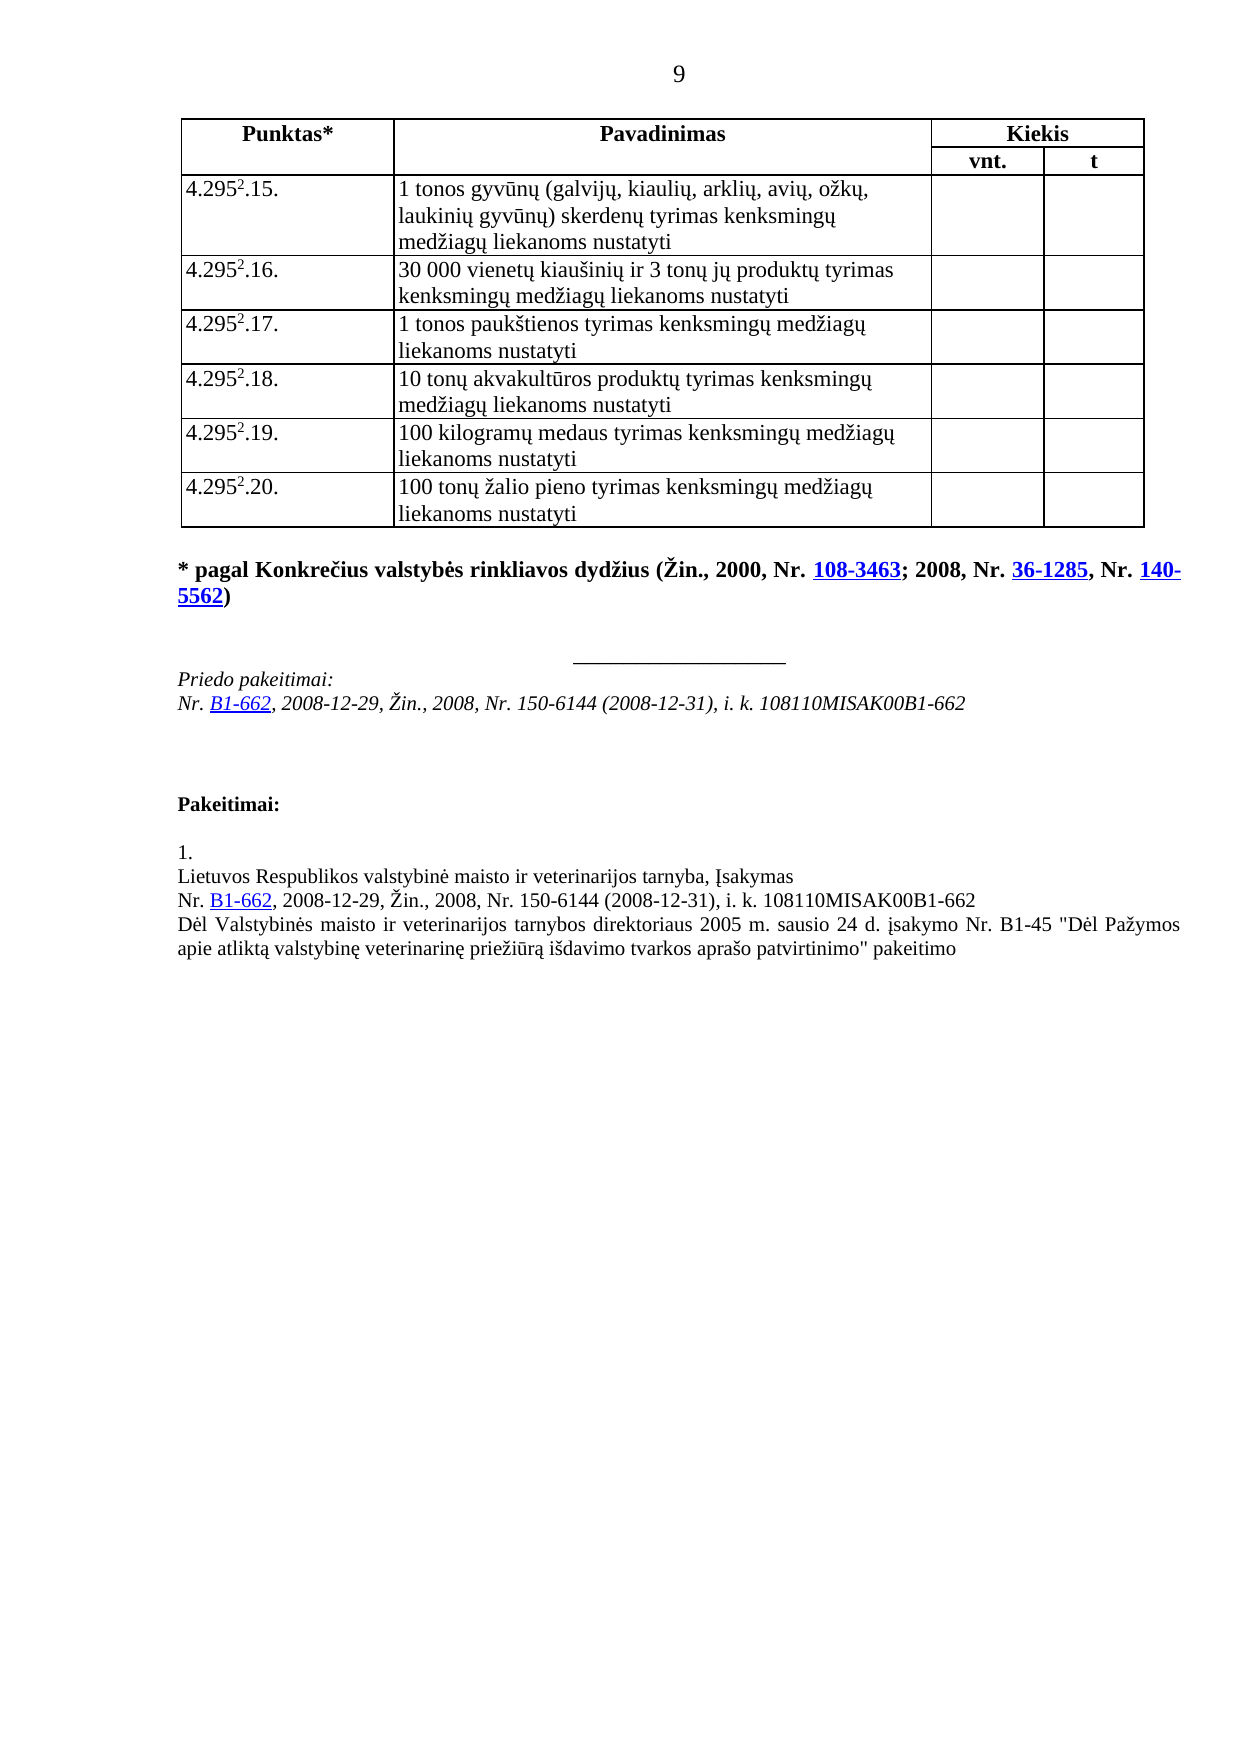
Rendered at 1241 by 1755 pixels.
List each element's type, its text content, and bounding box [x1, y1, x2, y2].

table_cell vnt. [932, 148, 1043, 174]
table_cell 100 kilogramų medaus tyrimas kenksmingų medžiagų liekanoms nustatyti [395, 419, 931, 472]
text Nr. B1-662, 2008-12-29, Žin., 2008, Nr. 150-6144 (2008-12-31), i. k. 108110MISAK00B1-662 [177, 888, 1181, 912]
table_cell t [1045, 148, 1143, 174]
table_cell [1045, 256, 1143, 309]
text _________________ [177, 638, 1181, 666]
text Priedo pakeitimai: [177, 666, 1181, 691]
table_cell [1045, 365, 1143, 417]
table_cell [932, 419, 1043, 472]
table_header Punktas* [182, 120, 393, 174]
table_cell 4.2952.20. [182, 473, 393, 526]
table_cell [1045, 473, 1143, 526]
table_cell 4.2952.18. [182, 365, 393, 417]
table_cell [932, 311, 1043, 363]
table_cell [932, 256, 1043, 309]
table_cell 4.2952.19. [182, 419, 393, 472]
table_cell [1045, 419, 1143, 472]
text * pagal Konkrečius valstybės rinkliavos dydžius (Žin., 2000, Nr. 108-3463; 2008, Nr. 36-1285, Nr. 140-5562) [177, 556, 1181, 609]
text Lietuvos Respublikos valstybinė maisto ir veterinarijos tarnyba, Įsakymas [177, 864, 1181, 888]
table_cell 100 tonų žalio pieno tyrimas kenksmingų medžiagų liekanoms nustatyti [395, 473, 931, 526]
table_header Pavadinimas [395, 120, 931, 174]
table_cell [932, 176, 1043, 254]
table_header Kiekis [932, 120, 1143, 146]
table_cell 4.2952.16. [182, 256, 393, 309]
table_cell 4.2952.15. [182, 176, 393, 254]
table_cell 1 tonos gyvūnų (galvijų, kiaulių, arklių, avių, ožkų, laukinių gyvūnų) skerdenų tyrimas kenksmingų medžiagų liekanoms nustatyti [395, 176, 931, 254]
text 1. [177, 839, 1181, 864]
table_cell 10 tonų akvakultūros produktų tyrimas kenksmingų medžiagų liekanoms nustatyti [395, 365, 931, 417]
table_cell 30 000 vienetų kiaušinių ir 3 tonų jų produktų tyrimas kenksmingų medžiagų liekanoms nustatyti [395, 256, 931, 309]
table_cell [1045, 176, 1143, 254]
table_cell [932, 473, 1043, 526]
text Pakeitimai: [177, 791, 1181, 816]
text Nr. B1-662, 2008-12-29, Žin., 2008, Nr. 150-6144 (2008-12-31), i. k. 108110MISAK00B1-662 [177, 691, 1181, 714]
table_cell [1045, 311, 1143, 363]
text Dėl Valstybinės maisto ir veterinarijos tarnybos direktoriaus 2005 m. sausio 24 d. įsakymo Nr. B1-45 "Dėl Pažymos apie atliktą valstybinę veterinarinę priežiūrą išdavimo tvarkos aprašo patvirtinimo" pakeitimo [177, 912, 1181, 960]
table_cell 4.2952.17. [182, 311, 393, 363]
table_cell 1 tonos paukštienos tyrimas kenksmingų medžiagų liekanoms nustatyti [395, 311, 931, 363]
table_cell [932, 365, 1043, 417]
